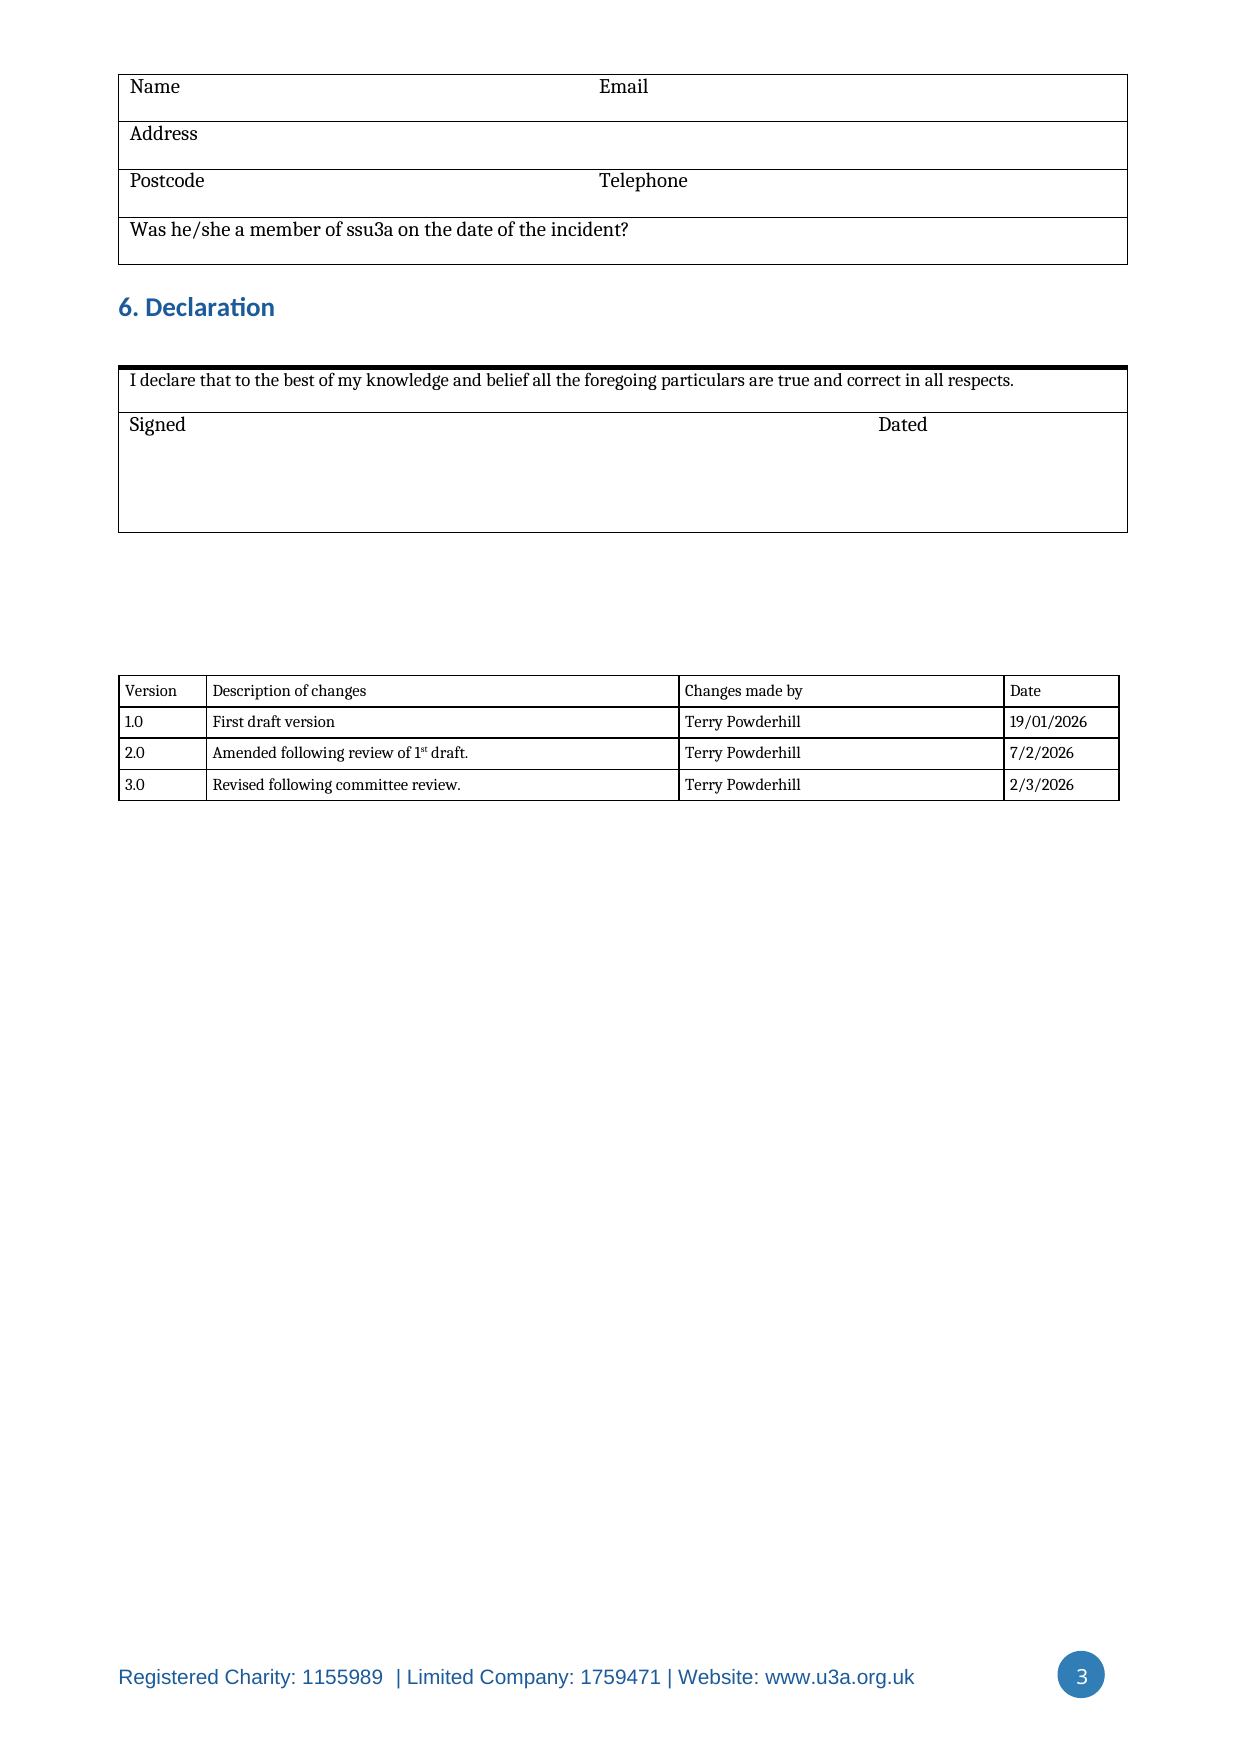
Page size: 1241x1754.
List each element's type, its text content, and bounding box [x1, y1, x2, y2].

table_cell 1.0 [120, 708, 206, 737]
table_cell Dated [867, 413, 1127, 532]
table_header I declare that to the best of my knowledge and belief all the foregoing particulars are true and correct in all respects. [119, 370, 1127, 412]
table_header Date [1005, 676, 1118, 706]
table_cell First draft version [207, 708, 678, 737]
table_cell Name [119, 75, 588, 121]
table_header Changes made by [680, 676, 1003, 706]
table_cell Amended following review of 1st draft. [207, 739, 678, 768]
subtitle 6. Declaration [118, 290, 1122, 323]
table_cell 7/2/2026 [1005, 739, 1118, 768]
table_cell Signed [119, 413, 867, 532]
table_cell Revised following committee review. [207, 770, 678, 800]
table_cell Terry Powderhill [680, 770, 1003, 800]
table_cell Address [119, 122, 588, 168]
table_header Description of changes [207, 676, 678, 706]
table_cell Postcode [119, 170, 588, 217]
table_cell Terry Powderhill [680, 708, 1003, 737]
table_cell [588, 122, 1127, 168]
table_cell Telephone [588, 170, 1127, 217]
table_cell 2.0 [120, 739, 206, 768]
table_header Version [120, 676, 206, 706]
table_cell Terry Powderhill [680, 739, 1003, 768]
table_cell 3.0 [120, 770, 206, 800]
table_cell 19/01/2026 [1005, 708, 1118, 737]
table_cell 2/3/2026 [1005, 770, 1118, 800]
table_cell Was he/she a member of ssu3a on the date of the incident? [119, 218, 1127, 264]
table_cell Email [588, 75, 1127, 121]
